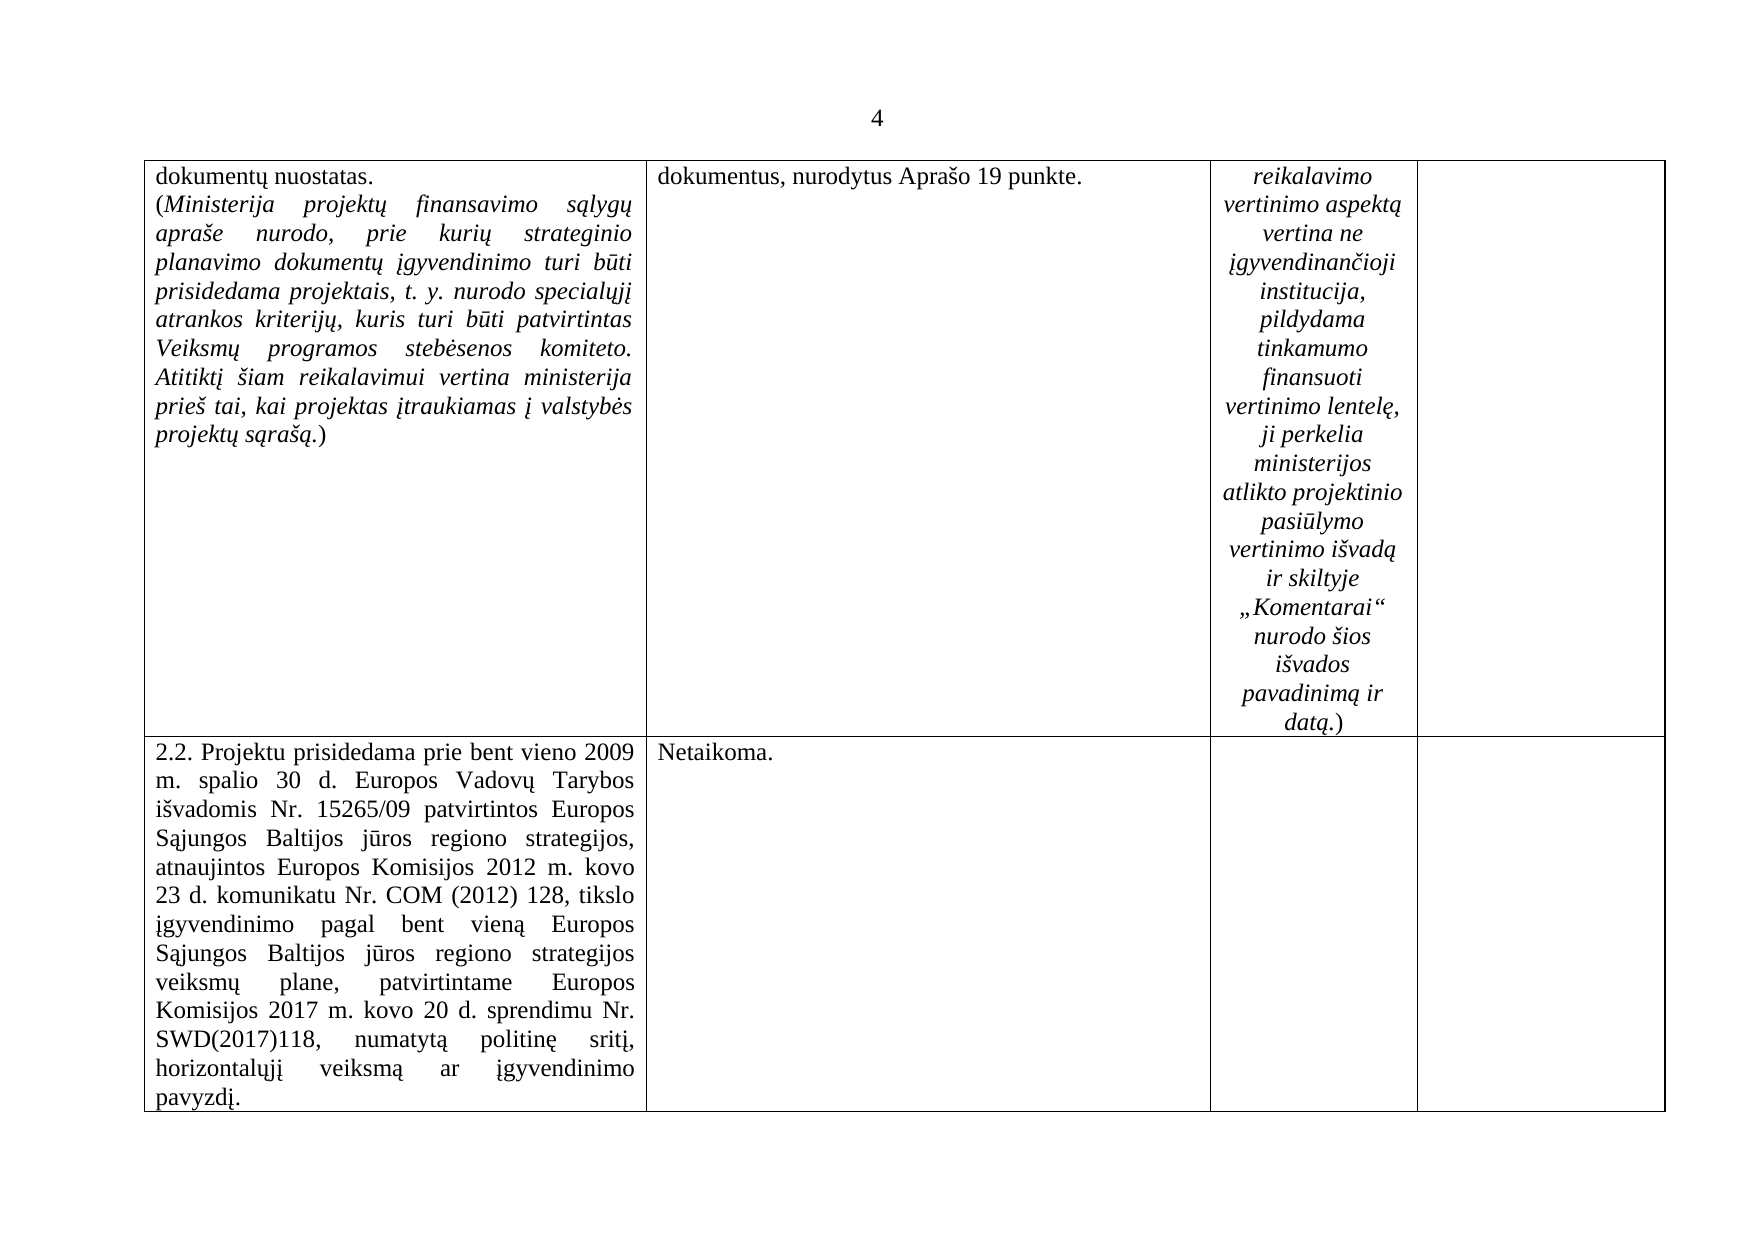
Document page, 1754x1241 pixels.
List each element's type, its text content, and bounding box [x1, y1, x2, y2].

table_cell [1418, 161, 1664, 736]
table_cell dokumentus, nurodytus Aprašo 19 punkte. [647, 161, 1210, 736]
table_cell [1211, 737, 1417, 1111]
table_cell reikalavimo vertinimo aspektą vertina ne įgyvendinančioji institucija, pildydama tinkamumo finansuoti vertinimo lentelę, ji perkelia ministerijos atlikto projektinio pasiūlymo vertinimo išvadą ir skiltyje „Komentarai“ nurodo šios išvados pavadinimą ir datą.) [1211, 161, 1417, 736]
table_cell [1418, 737, 1664, 1111]
table_cell dokumentų nuostatas. (Ministerija projektų finansavimo sąlygų apraše nurodo, prie kurių strateginio planavimo dokumentų įgyvendinimo turi būti prisidedama projektais, t. y. nurodo specialųjį atrankos kriterijų, kuris turi būti patvirtintas Veiksmų programos stebėsenos komiteto. Atitiktį šiam reikalavimui vertina ministerija prieš tai, kai projektas įtraukiamas į valstybės projektų sąrašą.) [145, 161, 646, 736]
table_cell 2.2. Projektu prisidedama prie bent vieno 2009 m. spalio 30 d. Europos Vadovų Tarybos išvadomis Nr. 15265/09 patvirtintos Europos Sąjungos Baltijos jūros regiono strategijos, atnaujintos Europos Komisijos 2012 m. kovo 23 d. komunikatu Nr. COM (2012) 128, tikslo įgyvendinimo pagal bent vieną Europos Sąjungos Baltijos jūros regiono strategijos veiksmų plane, patvirtintame Europos Komisijos 2017 m. kovo 20 d. sprendimu Nr. SWD(2017)118, numatytą politinę sritį, horizontalųjį veiksmą ar įgyvendinimo pavyzdį. [145, 737, 646, 1111]
table_cell Netaikoma. [647, 737, 1210, 1111]
